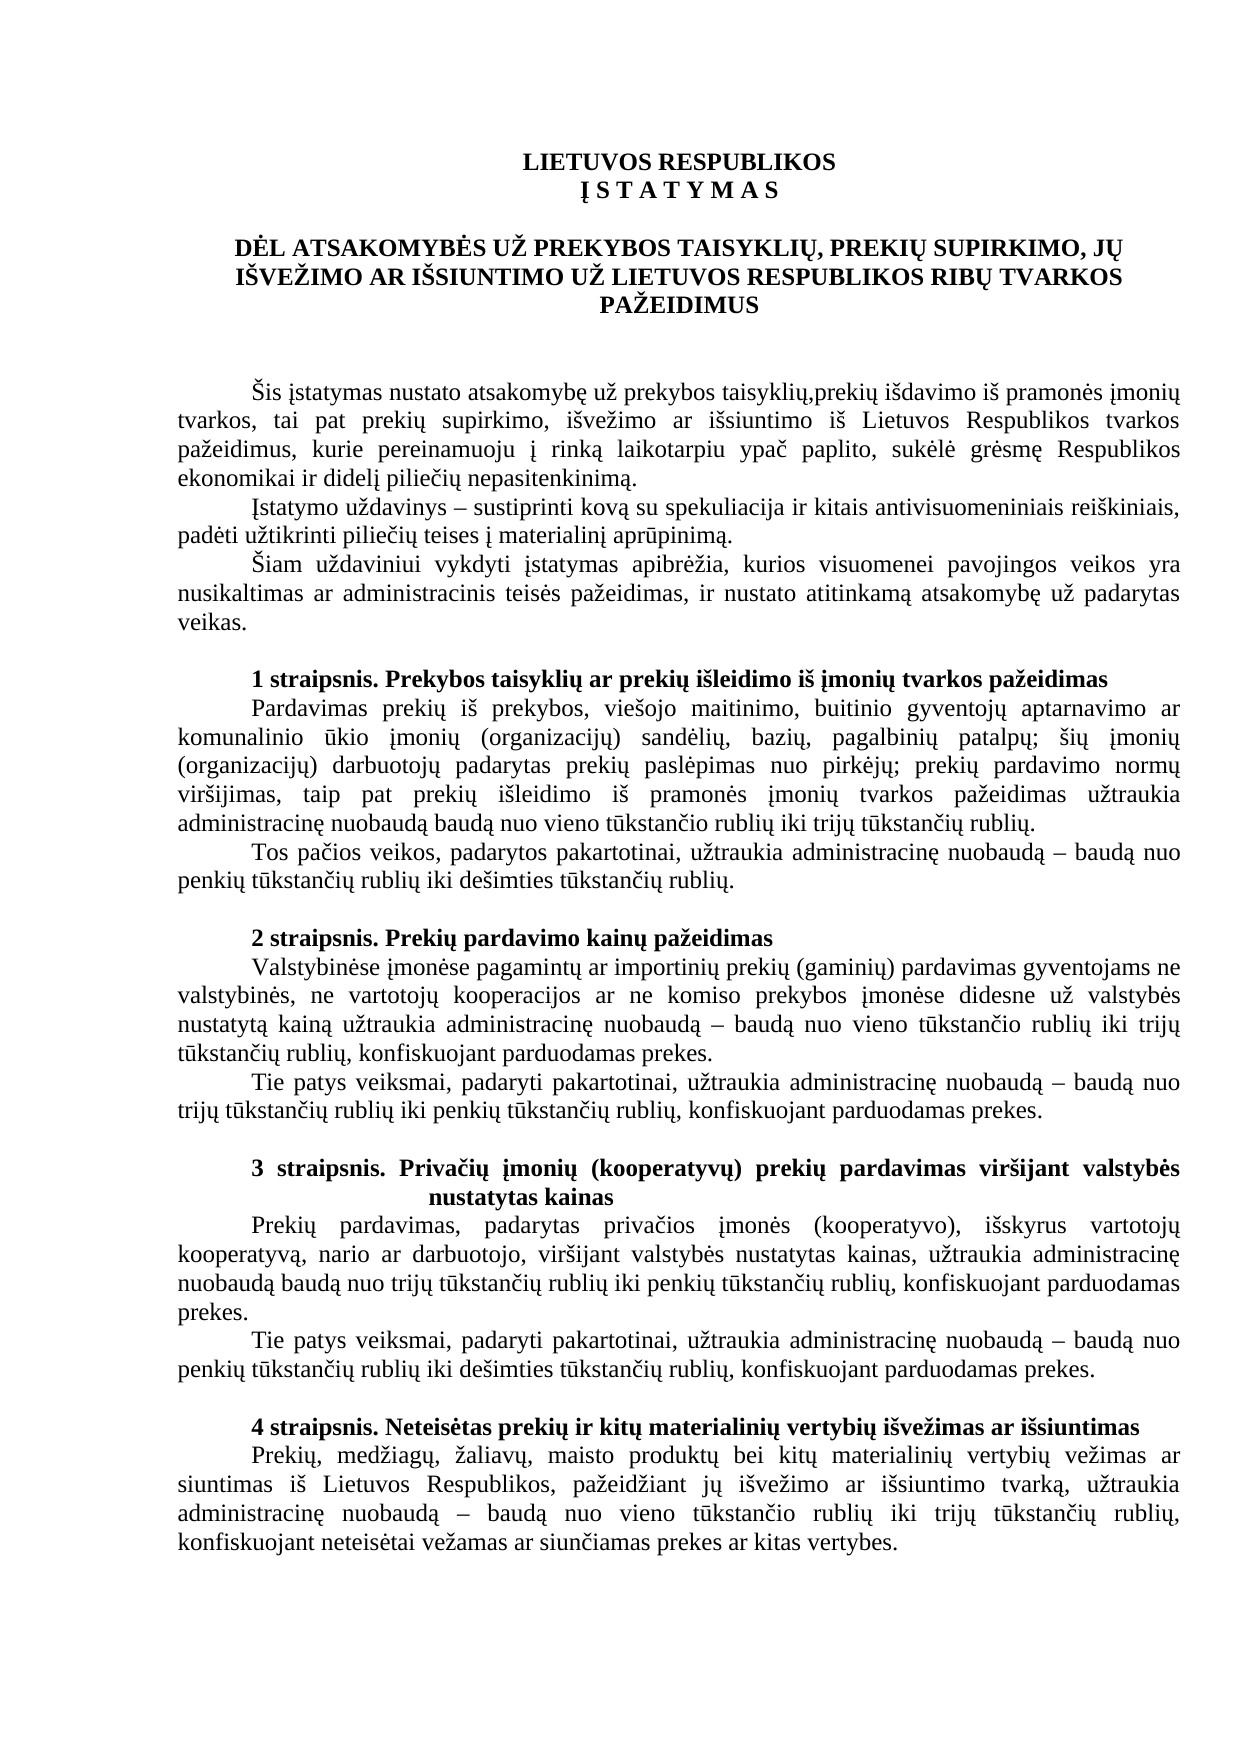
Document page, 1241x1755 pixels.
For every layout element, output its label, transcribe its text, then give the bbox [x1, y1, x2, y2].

text 1 straipsnis. Prekybos taisyklių ar prekių išleidimo iš įmonių tvarkos pažeidimas [177, 664, 1181, 693]
text Pardavimas prekių iš prekybos, viešojo maitinimo, buitinio gyventojų aptarnavimo ar komunalinio ūkio įmonių (organizacijų) sandėlių, bazių, pagalbinių patalpų; šių įmonių (organizacijų) darbuotojų padarytas prekių paslėpimas nuo pirkėjų; prekių pardavimo normų viršijimas, taip pat prekių išleidimo iš pramonės įmonių tvarkos pažeidimas užtraukia administracinę nuobaudą baudą nuo vieno tūkstančio rublių iki trijų tūkstančių rublių. [177, 693, 1181, 837]
text DĖL ATSAKOMYBĖS UŽ PREKYBOS TAISYKLIŲ, PREKIŲ SUPIRKIMO, JŲ IŠVEŽIMO AR IŠSIUNTIMO UŽ LIETUVOS RESPUBLIKOS RIBŲ TVARKOS PAŽEIDIMUS [177, 233, 1181, 319]
text Į S T A T Y M A S [177, 176, 1181, 204]
text Prekių, medžiagų, žaliavų, maisto produktų bei kitų materialinių vertybių vežimas ar siuntimas iš Lietuvos Respublikos, pažeidžiant jų išvežimo ar išsiuntimo tvarką, užtraukia administracinę nuobaudą – baudą nuo vieno tūkstančio rublių iki trijų tūkstančių rublių, konfiskuojant neteisėtai vežamas ar siunčiamas prekes ar kitas vertybes. [177, 1441, 1181, 1556]
text Tie patys veiksmai, padaryti pakartotinai, užtraukia administracinę nuobaudą – baudą nuo penkių tūkstančių rublių iki dešimties tūkstančių rublių, konfiskuojant parduodamas prekes. [177, 1326, 1181, 1383]
text Tos pačios veikos, padarytos pakartotinai, užtraukia administracinę nuobaudą – baudą nuo penkių tūkstančių rublių iki dešimties tūkstančių rublių. [177, 837, 1181, 894]
text Šiam uždaviniui vykdyti įstatymas apibrėžia, kurios visuomenei pavojingos veikos yra nusikaltimas ar administracinis teisės pažeidimas, ir nustato atitinkamą atsakomybę už padarytas veikas. [177, 549, 1181, 636]
text 2 straipsnis. Prekių pardavimo kainų pažeidimas [177, 923, 1181, 952]
text Įstatymo uždavinys – sustiprinti kovą su spekuliacija ir kitais antivisuomeniniais reiškiniais, padėti užtikrinti piliečių teises į materialinį aprūpinimą. [177, 492, 1181, 549]
text Prekių pardavimas, padarytas privačios įmonės (kooperatyvo), išskyrus vartotojų kooperatyvą, nario ar darbuotojo, viršijant valstybės nustatytas kainas, užtraukia administracinę nuobaudą baudą nuo trijų tūkstančių rublių iki penkių tūkstančių rublių, konfiskuojant parduodamas prekes. [177, 1211, 1181, 1326]
text Tie patys veiksmai, padaryti pakartotinai, užtraukia administracinę nuobaudą – baudą nuo trijų tūkstančių rublių iki penkių tūkstančių rublių, konfiskuojant parduodamas prekes. [177, 1067, 1181, 1124]
text 3 straipsnis. Privačių įmonių (kooperatyvų) prekių pardavimas viršijant valstybės nustatytas kainas [251, 1153, 1181, 1211]
text LIETUVOS RESPUBLIKOS [177, 147, 1181, 176]
text Valstybinėse įmonėse pagamintų ar importinių prekių (gaminių) pardavimas gyventojams ne valstybinės, ne vartotojų kooperacijos ar ne komiso prekybos įmonėse didesne už valstybės nustatytą kainą užtraukia administracinę nuobaudą – baudą nuo vieno tūkstančio rublių iki trijų tūkstančių rublių, konfiskuojant parduodamas prekes. [177, 952, 1181, 1067]
text Šis įstatymas nustato atsakomybę už prekybos taisyklių,prekių išdavimo iš pramonės įmonių tvarkos, tai pat prekių supirkimo, išvežimo ar išsiuntimo iš Lietuvos Respublikos tvarkos pažeidimus, kurie pereinamuoju į rinką laikotarpiu ypač paplito, sukėlė grėsmę Respublikos ekonomikai ir didelį piliečių nepasitenkinimą. [177, 377, 1181, 492]
text 4 straipsnis. Neteisėtas prekių ir kitų materialinių vertybių išvežimas ar išsiuntimas [177, 1412, 1181, 1441]
